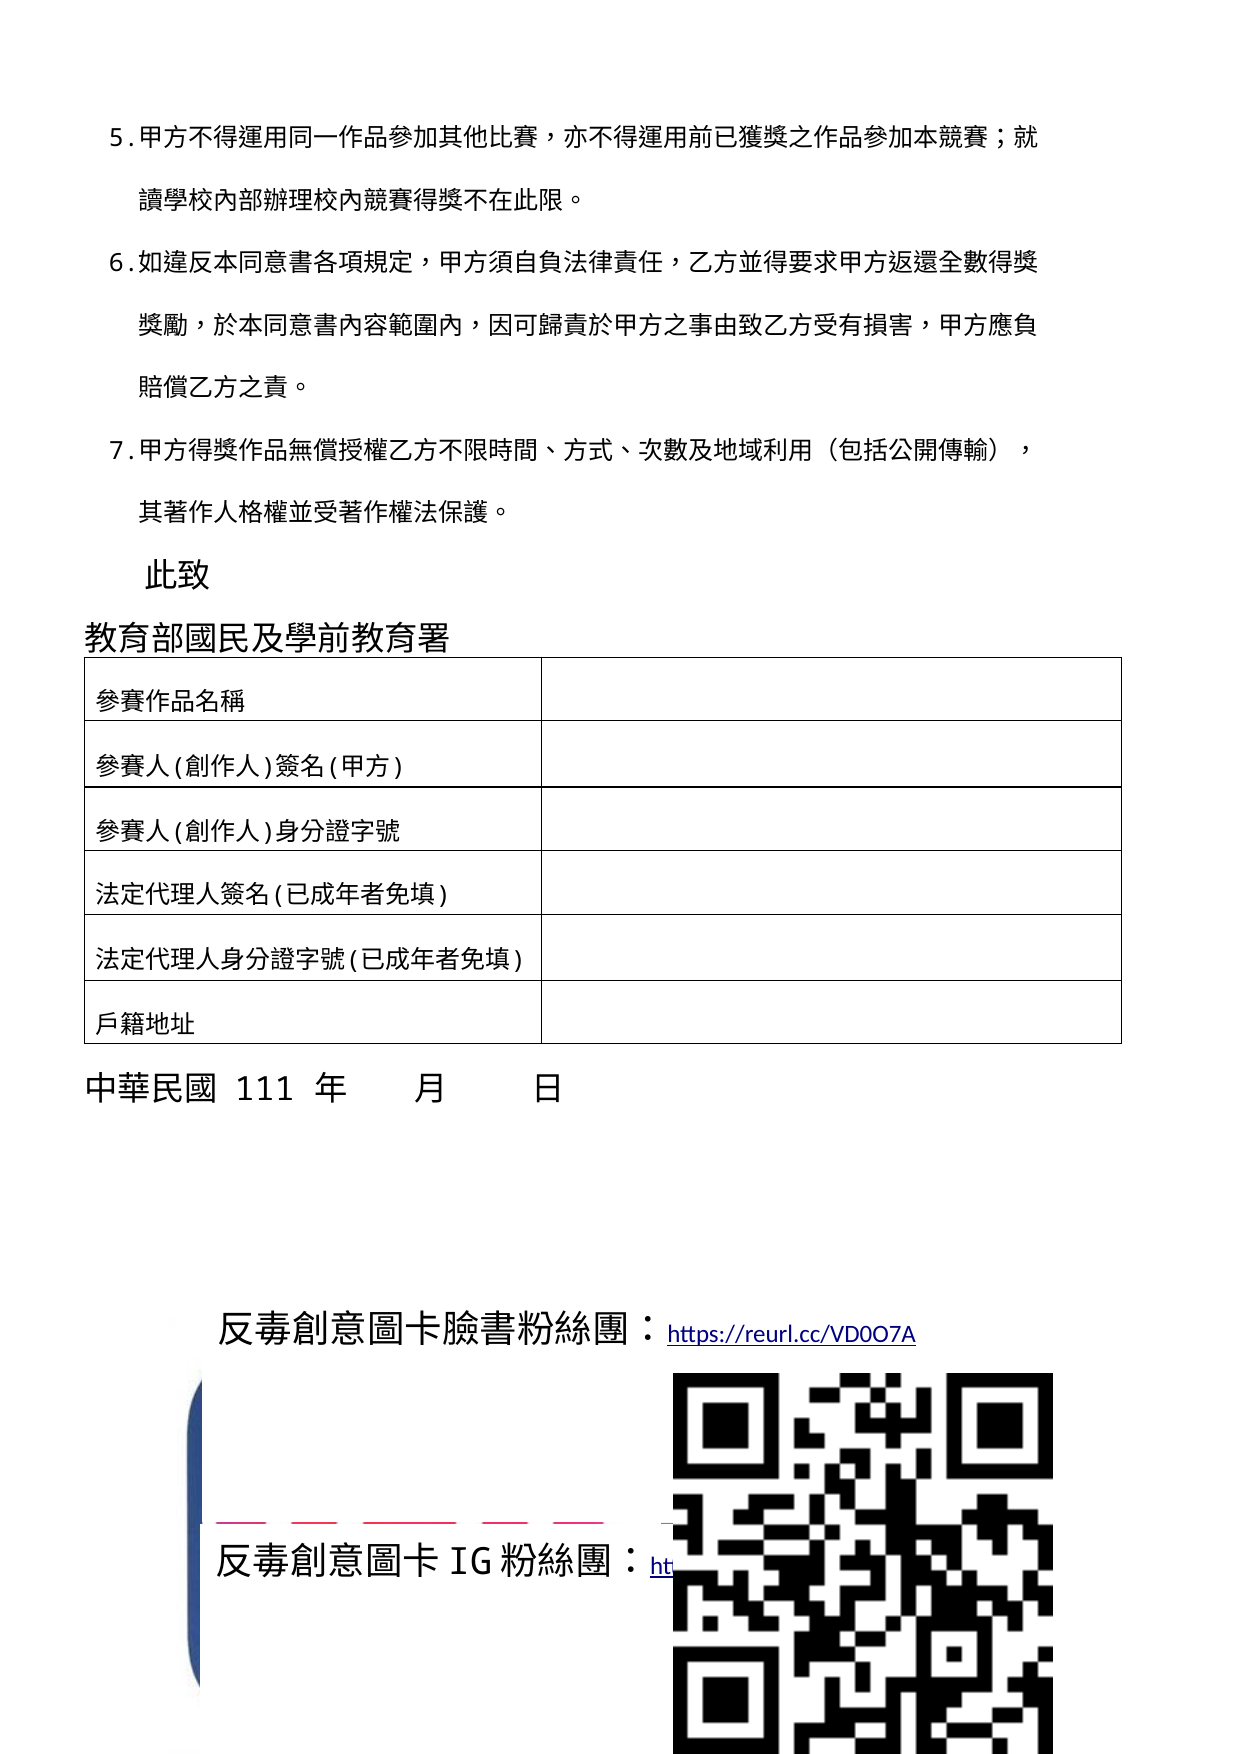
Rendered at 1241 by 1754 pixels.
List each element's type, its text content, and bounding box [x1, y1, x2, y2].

table_cell 參賽人(創作人)身分證字號 [85, 788, 541, 850]
text 5.甲方不得運用同一作品參加其他比賽，亦不得運用前已獲獎之作品參加本競賽；就讀學校內部辦理校內競賽得獎不在此限。 [109, 94, 1053, 219]
table_cell 法定代理人簽名(已成年者免填) [85, 851, 541, 914]
table_cell [542, 721, 1121, 786]
text 反毒創意圖卡IG粉絲團：https://reurl.cc/VD0O7A [215, 1531, 673, 1586]
text 教育部國民及學前教育署 [84, 594, 1053, 657]
text 此致 [84, 532, 1053, 594]
text 6.如違反本同意書各項規定，甲方須自負法律責任，乙方並得要求甲方返還全數得獎獎勵，於本同意書內容範圍內，因可歸責於甲方之事由致乙方受有損害，甲方應負賠償乙方之責。 [109, 219, 1053, 407]
picture [661, 1373, 1053, 1754]
text 反毒創意圖卡臉書粉絲團：https://reurl.cc/VD0O7A [217, 1299, 1029, 1353]
table_cell 戶籍地址 [85, 981, 541, 1043]
table_header 參賽作品名稱 [85, 658, 541, 720]
table_header [542, 658, 1121, 720]
table_cell [542, 788, 1121, 850]
table_cell [542, 915, 1121, 980]
picture [166, 1318, 624, 1754]
text 中華民國 111 年 月 日 [84, 1044, 1053, 1107]
table_cell 參賽人(創作人)簽名(甲方) [85, 721, 541, 786]
table_cell 法定代理人身分證字號(已成年者免填) [85, 915, 541, 980]
table_cell [542, 981, 1121, 1043]
table_cell [542, 851, 1121, 914]
text 7.甲方得獎作品無償授權乙方不限時間、方式、次數及地域利用（包括公開傳輸），其著作人格權並受著作權法保護。 [109, 407, 1053, 532]
